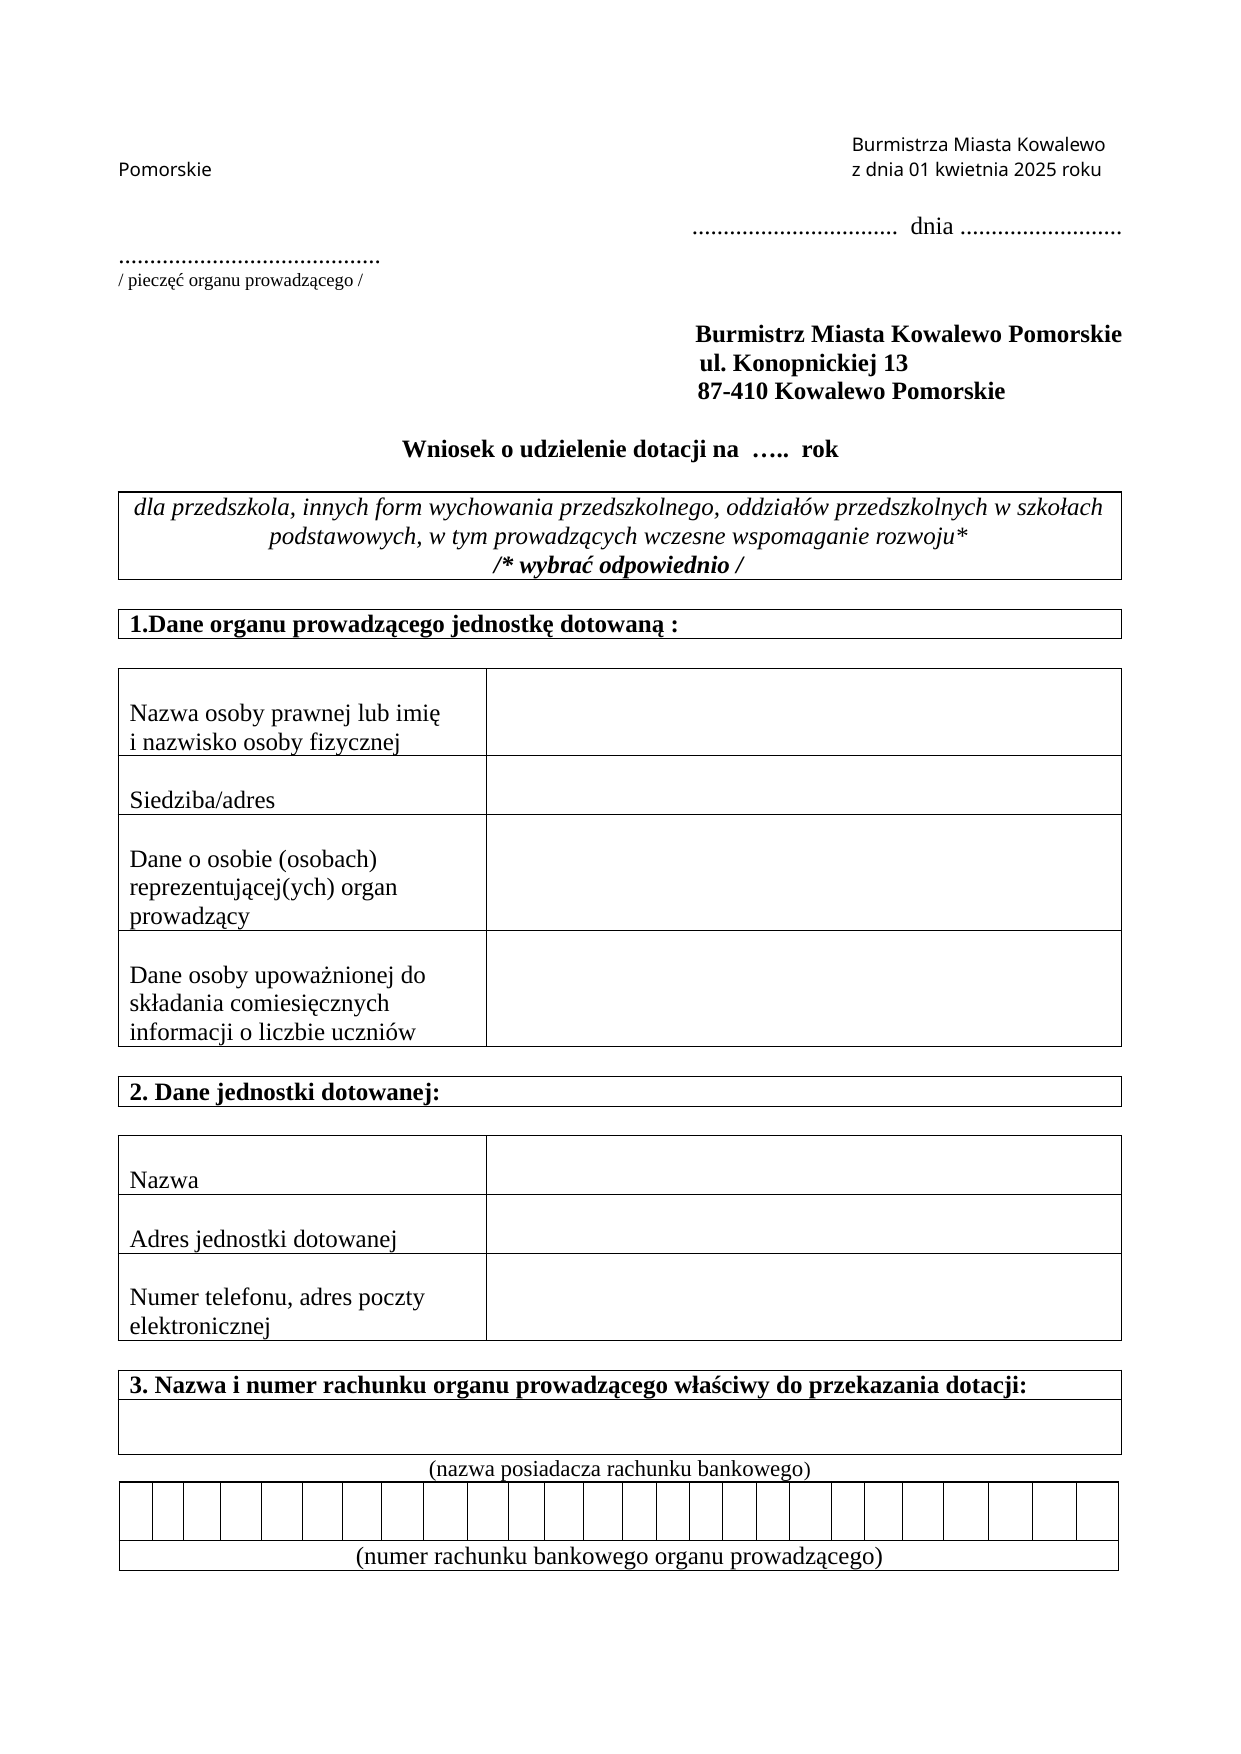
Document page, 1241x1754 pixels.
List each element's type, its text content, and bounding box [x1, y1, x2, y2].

table_cell Siedziba/adres [119, 756, 486, 814]
table_cell Adres jednostki dotowanej [119, 1195, 486, 1252]
table_cell [487, 756, 1121, 814]
table_cell [487, 1195, 1121, 1252]
table_header [262, 1483, 302, 1540]
table_header [382, 1483, 423, 1540]
table_header [657, 1483, 689, 1540]
table_header [865, 1483, 902, 1540]
table_header Nazwa osoby prawnej lub imię i nazwisko osoby fizycznej [119, 669, 486, 755]
table_header 3. Nazwa i numer rachunku organu prowadzącego właściwy do przekazania dotacji: [119, 1371, 1121, 1399]
table_header [424, 1483, 467, 1540]
table_cell Dane o osobie (osobach) reprezentującej(ych) organ prowadzący [119, 815, 486, 930]
table_header [221, 1483, 261, 1540]
table_header [989, 1483, 1032, 1540]
table_cell [487, 931, 1121, 1046]
table_header [903, 1483, 943, 1540]
table_header [153, 1483, 183, 1540]
table_header [723, 1483, 756, 1540]
text Wniosek o udzielenie dotacji na ….. rok [118, 434, 1122, 463]
text 87-410 Kowalewo Pomorskie [118, 376, 1122, 405]
table_header [468, 1483, 508, 1540]
table_header [303, 1483, 342, 1540]
table_header [545, 1483, 583, 1540]
table_header [623, 1483, 656, 1540]
text ul. Konopnickiej 13 [643, 348, 1122, 376]
table_header [584, 1483, 622, 1540]
table_cell [119, 1400, 1121, 1454]
table_cell (nazwa posiadacza rachunku bankowego) [118, 1455, 1121, 1571]
text Burmistrz Miasta Kowalewo Pomorskie [118, 319, 1122, 348]
table_header [790, 1483, 831, 1540]
table_header [509, 1483, 544, 1540]
table_cell (numer rachunku bankowego organu prowadzącego) [120, 1541, 1118, 1570]
table_header [944, 1483, 988, 1540]
table_header dla przedszkola, innych form wychowania przedszkolnego, oddziałów przedszkolnych w szkołach podstawowych, w tym prowadzących wczesne wspomaganie rozwoju* /* wybrać odpowiednio / [119, 493, 1121, 579]
table_header 2. Dane jednostki dotowanej: [119, 1077, 1121, 1106]
table_header [1033, 1483, 1076, 1540]
table_header Nazwa [119, 1136, 486, 1194]
table_header [487, 669, 1121, 755]
table_header [757, 1483, 789, 1540]
text .......................................... [118, 240, 1122, 268]
table_cell [487, 1254, 1121, 1340]
table_header 1.Dane organu prowadzącego jednostkę dotowaną : [119, 610, 1121, 638]
table_header [690, 1483, 722, 1540]
table_header [487, 1136, 1121, 1194]
text ................................. dnia .......................... [118, 211, 1122, 240]
table_header [832, 1483, 864, 1540]
table_cell Dane osoby upoważnionej do składania comiesięcznych informacji o liczbie uczniów [119, 931, 486, 1046]
table_header [120, 1483, 152, 1540]
table_header [184, 1483, 220, 1540]
table_cell Numer telefonu, adres poczty elektronicznej [119, 1254, 486, 1340]
table_header [343, 1483, 381, 1540]
text / pieczęć organu prowadzącego / [118, 268, 1122, 290]
text Burmistrza Miasta Kowalewo Pomorskie z dnia 01 kwietnia 2025 roku [118, 131, 1122, 182]
table_cell [487, 815, 1121, 930]
table_header [1077, 1483, 1118, 1540]
